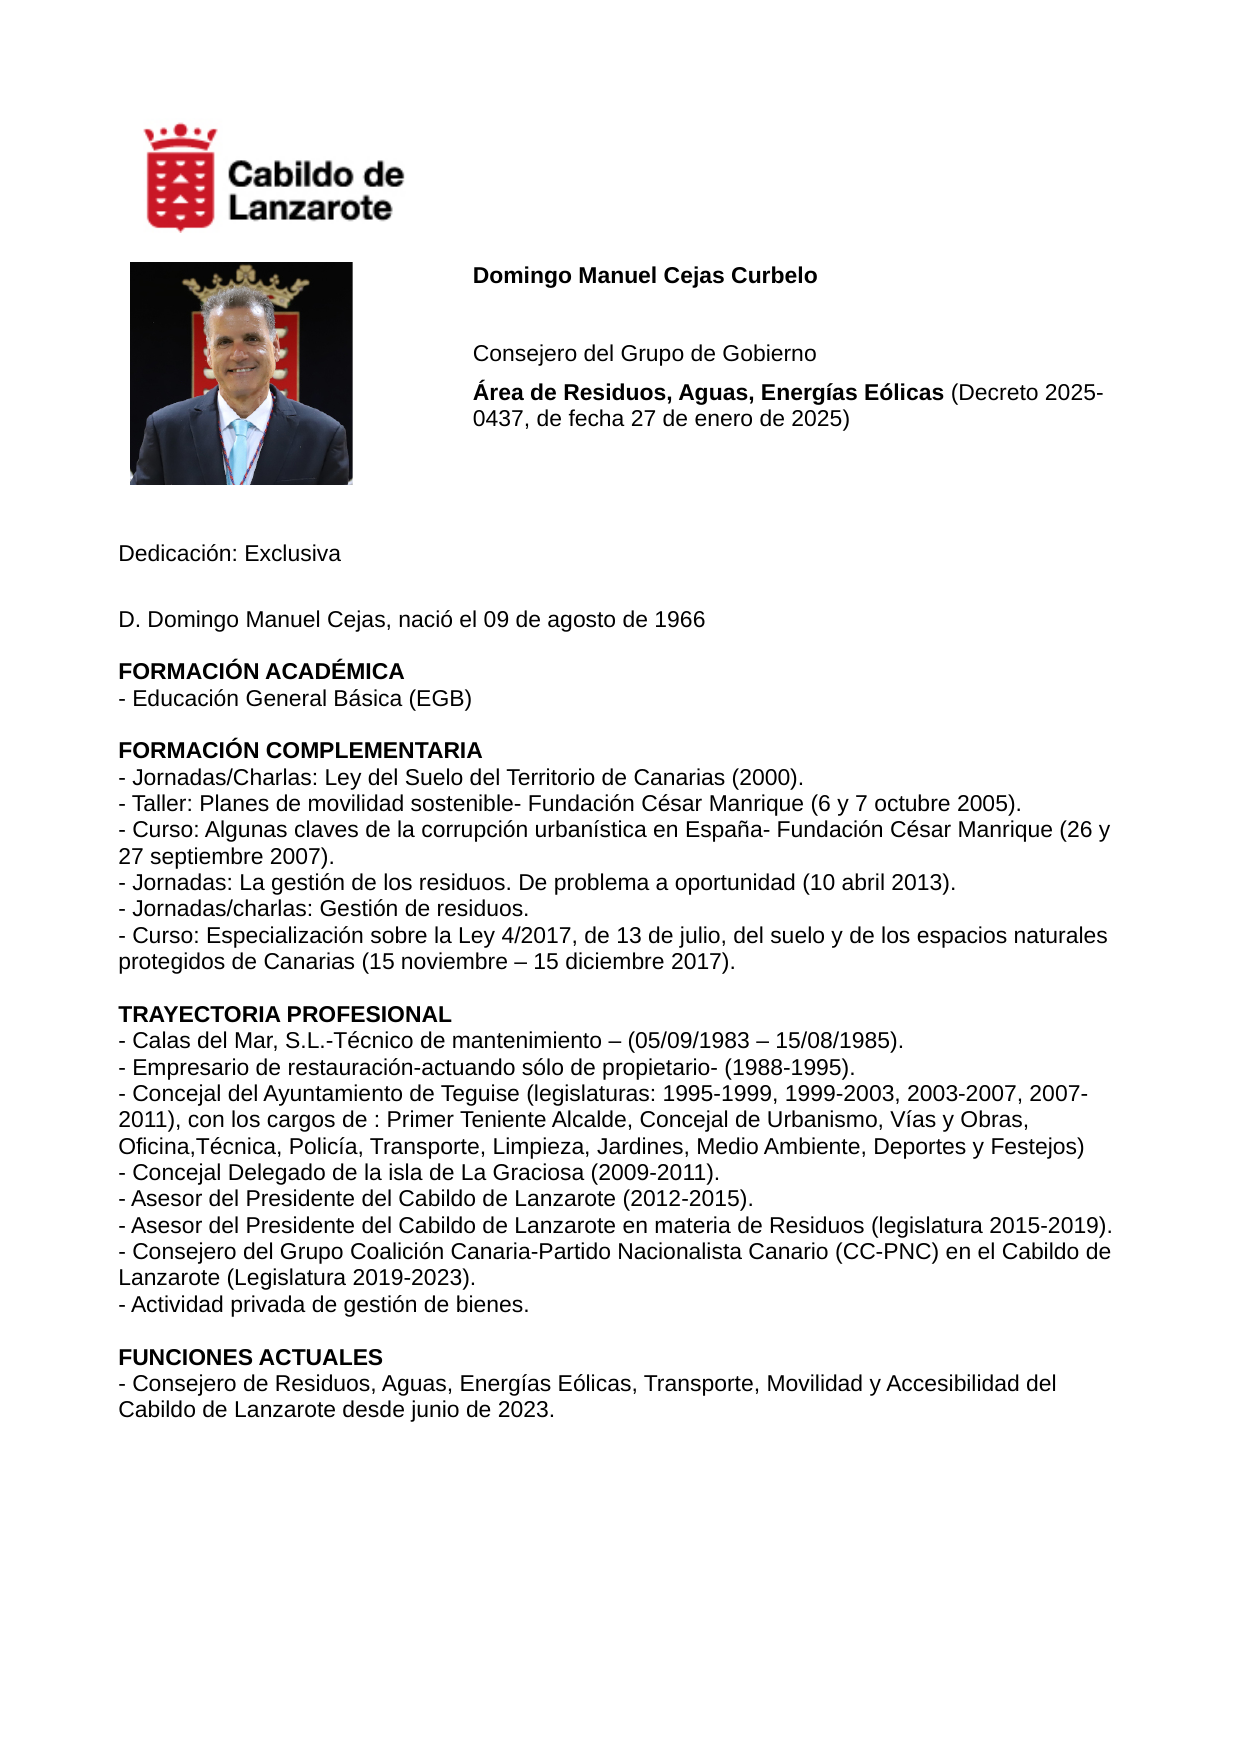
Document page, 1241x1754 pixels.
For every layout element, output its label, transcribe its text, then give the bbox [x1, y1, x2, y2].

subtitle Dedicación: Exclusiva [118, 540, 1122, 567]
text D. Domingo Manuel Cejas, nació el 09 de agosto de 1966 FORMACIÓN ACADÉMICA - Educación General Básica (EGB) FORMACIÓN COMPLEMENTARIA - Jornadas/Charlas: Ley del Suelo del Territorio de Canarias (2000). - Taller: Planes de movilidad sostenible- Fundación César Manrique (6 y 7 octubre 2005). - Curso: Algunas claves de la corrupción urbanística en España- Fundación César Manrique (26 y 27 septiembre 2007). - Jornadas: La gestión de los residuos. De problema a oportunidad (10 abril 2013). - Jornadas/charlas: Gestión de residuos. - Curso: Especialización sobre la Ley 4/2017, de 13 de julio, del suelo y de los espacios naturales protegidos de Canarias (15 noviembre – 15 diciembre 2017). TRAYECTORIA PROFESIONAL - Calas del Mar, S.L.-Técnico de mantenimiento – (05/09/1983 – 15/08/1985). - Empresario de restauración-actuando sólo de propietario- (1988-1995). - Concejal del Ayuntamiento de Teguise (legislaturas: 1995-1999, 1999-2003, 2003-2007, 2007-2011), con los cargos de : Primer Teniente Alcalde, Concejal de Urbanismo, Vías y Obras, Oficina,Técnica, Policía, Transporte, Limpieza, Jardines, Medio Ambiente, Deportes y Festejos) - Concejal Delegado de la isla de La Graciosa (2009-2011). - Asesor del Presidente del Cabildo de Lanzarote (2012-2015). - Asesor del Presidente del Cabildo de Lanzarote en materia de Residuos (legislatura 2015-2019). - Consejero del Grupo Coalición Canaria-Partido Nacionalista Canario (CC-PNC) en el Cabildo de Lanzarote (Legislatura 2019-2023). - Actividad privada de gestión de bienes. FUNCIONES ACTUALES - Consejero de Residuos, Aguas, Energías Eólicas, Transporte, Movilidad y Accesibilidad del Cabildo de Lanzarote desde junio de 2023. [118, 606, 1122, 1422]
text Consejero del Grupo de Gobierno [353, 340, 1122, 366]
text Área de Residuos, Aguas, Energías Eólicas (Decreto 2025- 0437, de fecha 27 de enero de 2025) [353, 379, 1122, 431]
picture [130, 262, 353, 485]
picture [118, 118, 468, 233]
text Domingo Manuel Cejas Curbelo [353, 262, 1122, 288]
